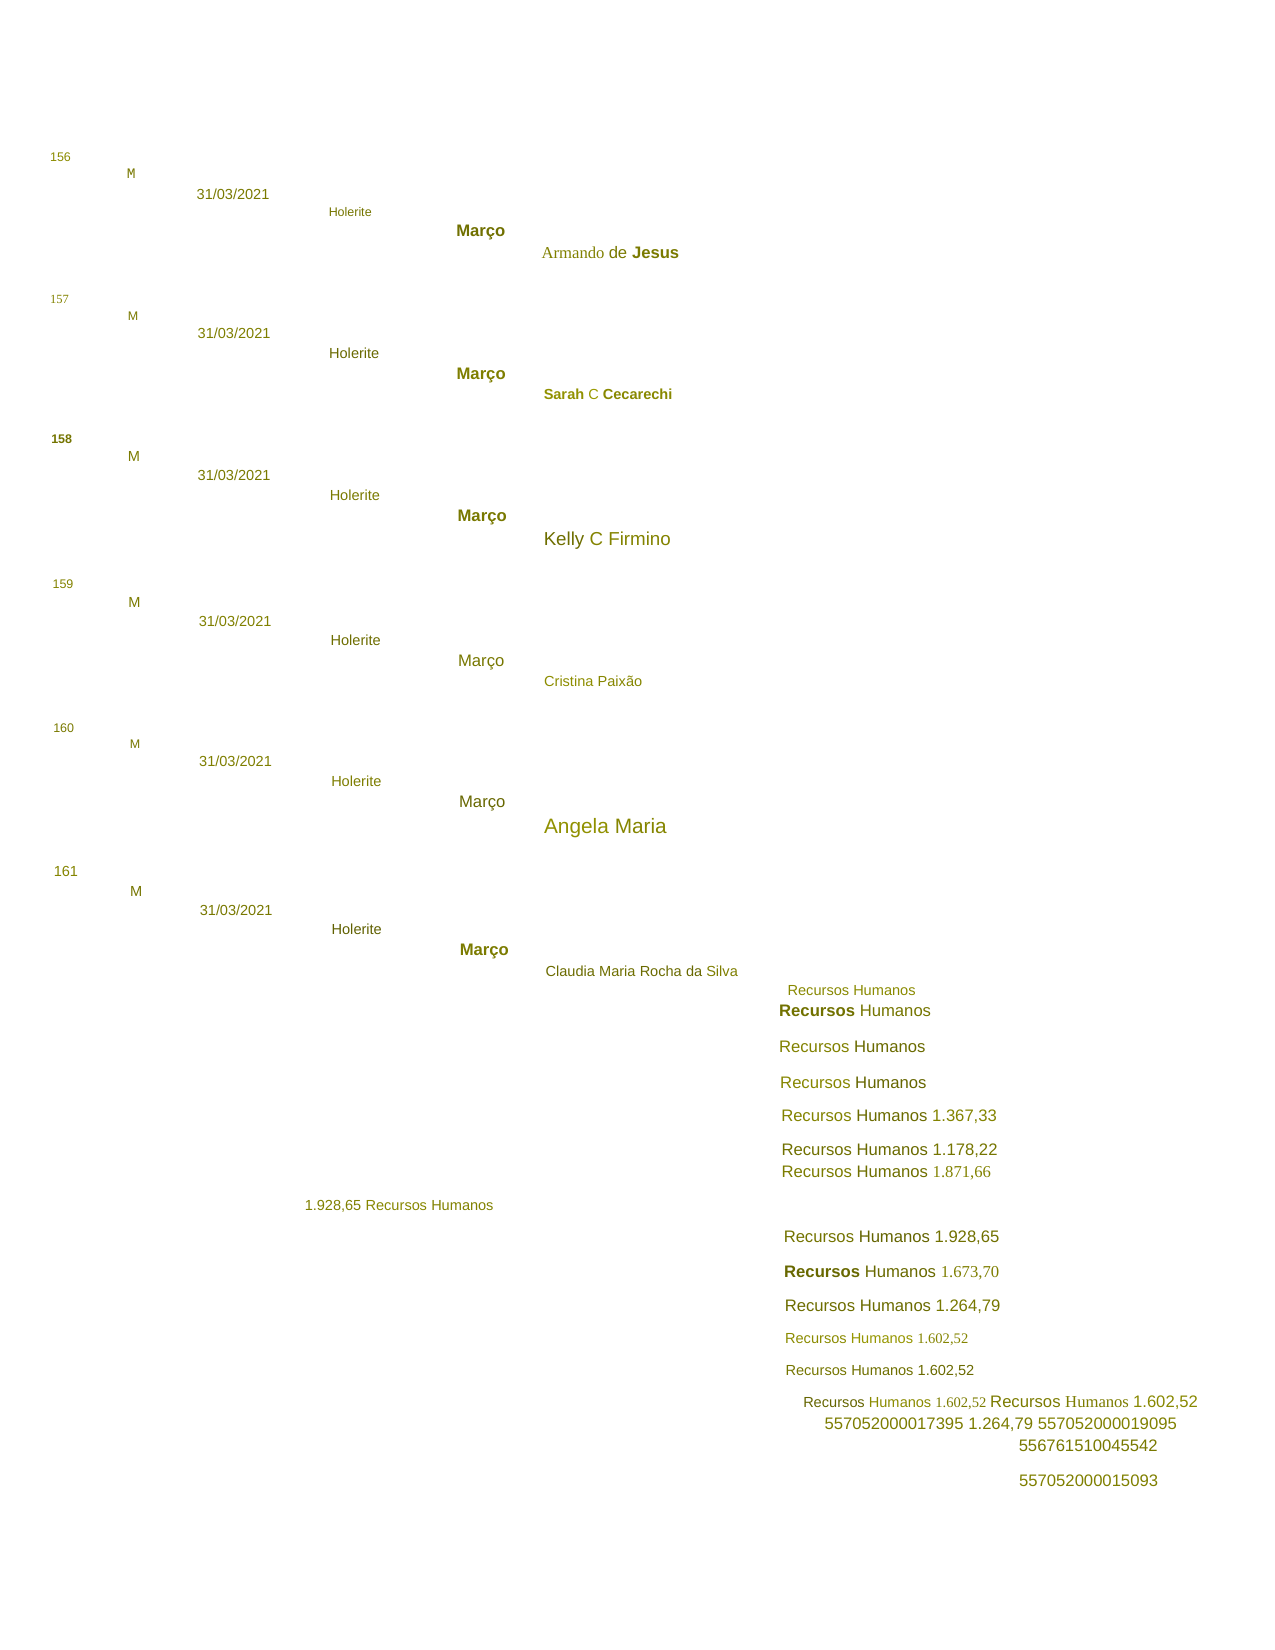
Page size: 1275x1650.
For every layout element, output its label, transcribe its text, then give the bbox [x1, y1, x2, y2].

text Recursos Humanos [780, 1073, 945, 1092]
text 157 [50, 292, 111, 306]
text 31/03/2021 [196, 185, 304, 202]
text Março [458, 651, 537, 670]
text Recursos Humanos 1.178,22 Recursos Humanos 1.871,66 [781, 1140, 1029, 1181]
text Holerite [329, 486, 417, 503]
text 159 [52, 577, 111, 591]
text Março [459, 940, 537, 959]
text Recursos Humanos 1.264,79 [784, 1296, 1032, 1315]
text Armando de Jesus [541, 243, 702, 262]
text 31/03/2021 [197, 325, 304, 342]
text 161 [53, 863, 111, 880]
text Recursos Humanos 1.673,70 [784, 1262, 1032, 1281]
text Recursos Humanos 1.928,65 [783, 1227, 1030, 1246]
text Março [456, 363, 535, 383]
text Sarah C Cecarechi [543, 386, 703, 402]
text 158 [51, 431, 112, 446]
text 31/03/2021 [199, 753, 306, 770]
text Angela Maria [544, 814, 670, 838]
text 556761510045542 [1018, 1436, 1206, 1455]
text Recursos Humanos 1.602,52 [785, 1330, 1032, 1347]
text Holerite [328, 205, 416, 219]
text 31/03/2021 [199, 902, 307, 918]
text Recursos Humanos 1.602,52 Recursos Humanos 1.602,52 557052000017395 1.264,79 557052000019095 [786, 1392, 1215, 1433]
text Recursos Humanos 1.602,52 [785, 1361, 1032, 1378]
text Holerite [330, 632, 418, 648]
text Recursos Humanos [787, 981, 952, 998]
text M [128, 448, 177, 464]
text M [128, 308, 176, 323]
text Holerite [331, 921, 419, 938]
text Holerite [331, 772, 418, 789]
text 160 [53, 720, 111, 734]
text Claudia Maria Rocha da Silva [545, 962, 777, 979]
text 1.928,65 Recursos Humanos [304, 1196, 1030, 1213]
text Kelly C Firmino [543, 527, 682, 549]
text Recursos Humanos [779, 1037, 944, 1056]
text 557052000015093 [1019, 1471, 1207, 1490]
text M [130, 882, 179, 899]
text Março [456, 221, 534, 240]
text Março [459, 792, 536, 811]
text 31/03/2021 [197, 467, 305, 484]
text M [127, 166, 175, 183]
text 156 [50, 150, 109, 164]
text M [129, 737, 178, 751]
text Março [457, 506, 535, 525]
text Recursos Humanos [779, 1001, 944, 1020]
text Cristina Paixão [544, 673, 679, 690]
text M [128, 593, 177, 610]
text Holerite [329, 344, 416, 361]
text 31/03/2021 [198, 612, 305, 629]
text Recursos Humanos 1.367,33 [781, 1106, 1028, 1125]
